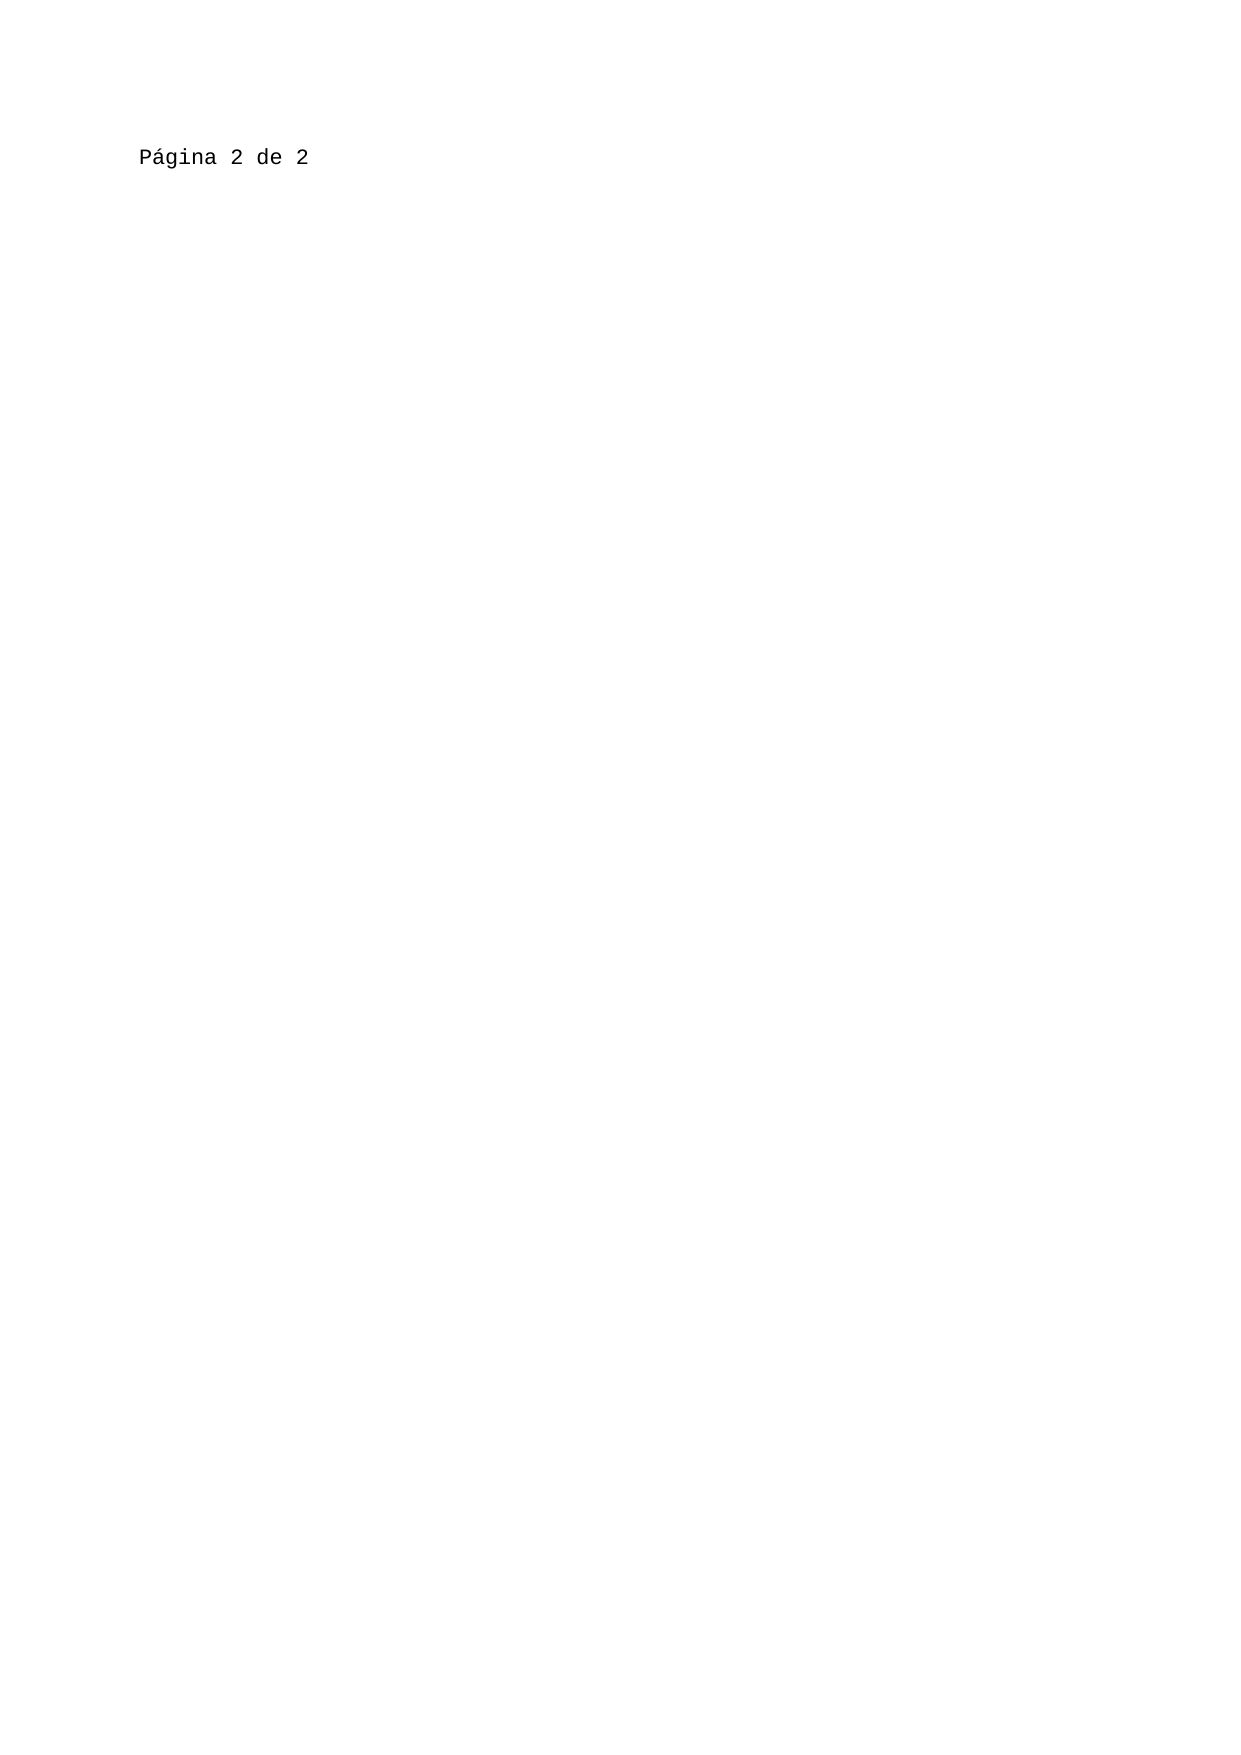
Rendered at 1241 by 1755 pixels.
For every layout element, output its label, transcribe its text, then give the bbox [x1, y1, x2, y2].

text Página 2 de 2 [139, 146, 1066, 171]
